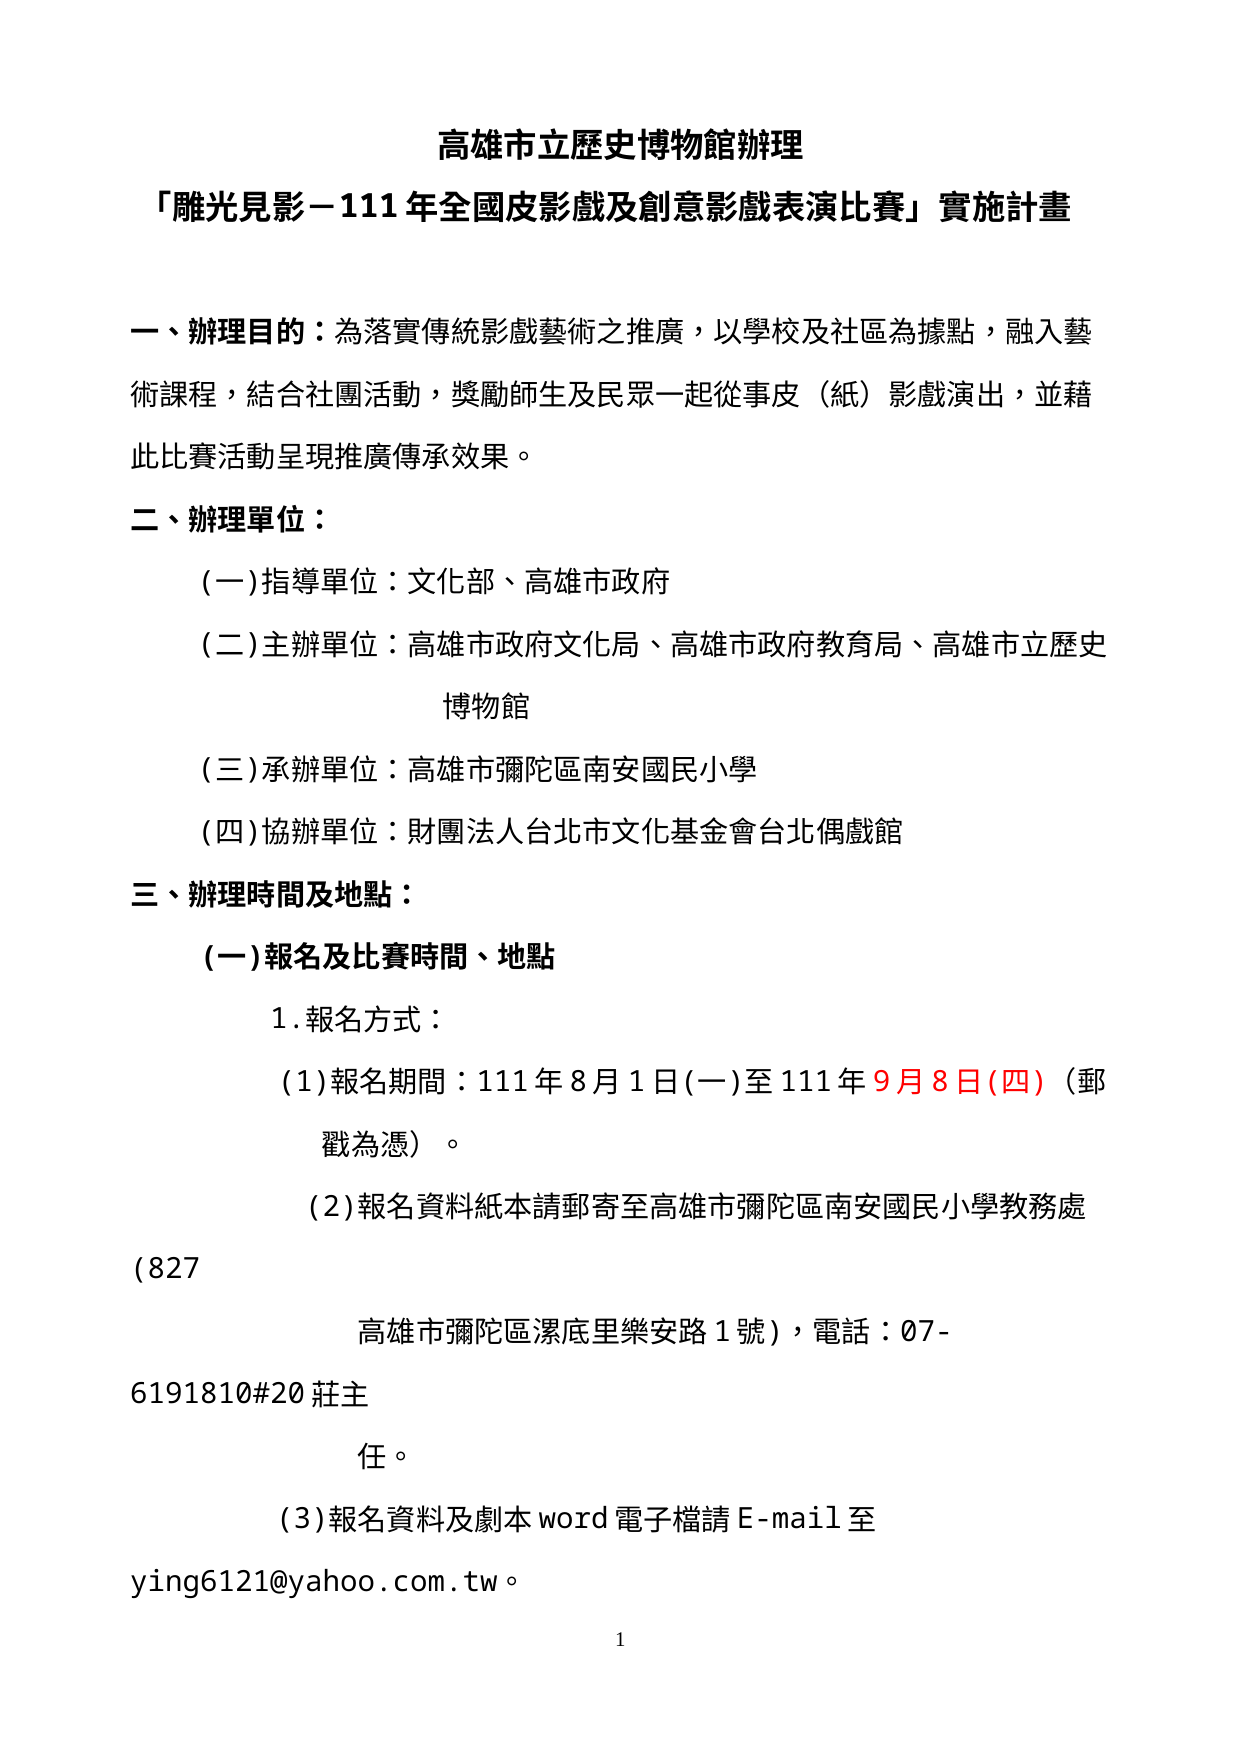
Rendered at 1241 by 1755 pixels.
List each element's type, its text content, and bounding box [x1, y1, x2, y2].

text 任。 [130, 1413, 1110, 1476]
text (二)主辦單位：高雄市政府文化局、高雄市政府教育局、高雄市立歷史 [180, 601, 1110, 663]
text 一、辦理目的：為落實傳統影戲藝術之推廣，以學校及社區為據點，融入藝術課程，結合社團活動，獎勵師生及民眾一起從事皮（紙）影戲演出，並藉此比賽活動呈現推廣傳承效果。 [130, 288, 1110, 476]
text 博物館 [180, 663, 1110, 726]
text (一)報名及比賽時間、地點 [130, 913, 1110, 976]
text (1)報名期間：111年8月1日(一)至111年9月8日(四)（郵戳為憑）。 [278, 1038, 1110, 1163]
text 二、辦理單位： [130, 476, 1110, 538]
text (四)協辦單位：財團法人台北市文化基金會台北偶戲館 [180, 788, 1110, 851]
text 高雄市彌陀區漯底里樂安路1號)，電話：07-6191810#20莊主 [130, 1288, 1110, 1413]
text (2)報名資料紙本請郵寄至高雄市彌陀區南安國民小學教務處(827 [130, 1163, 1110, 1288]
text 三、辦理時間及地點： [130, 851, 1110, 913]
text 高雄市立歷史博物館辦理 [130, 101, 1110, 163]
text 1.報名方式： [130, 976, 1110, 1038]
text 「雕光見影－111年全國皮影戲及創意影戲表演比賽」實施計畫 [100, 163, 1110, 226]
text (一)指導單位：文化部、高雄市政府 [180, 538, 1110, 601]
text (三)承辦單位：高雄市彌陀區南安國民小學 [180, 726, 1110, 788]
text (3)報名資料及劇本word電子檔請E-mail至ying6121@yahoo.com.tw。 [130, 1476, 1193, 1601]
